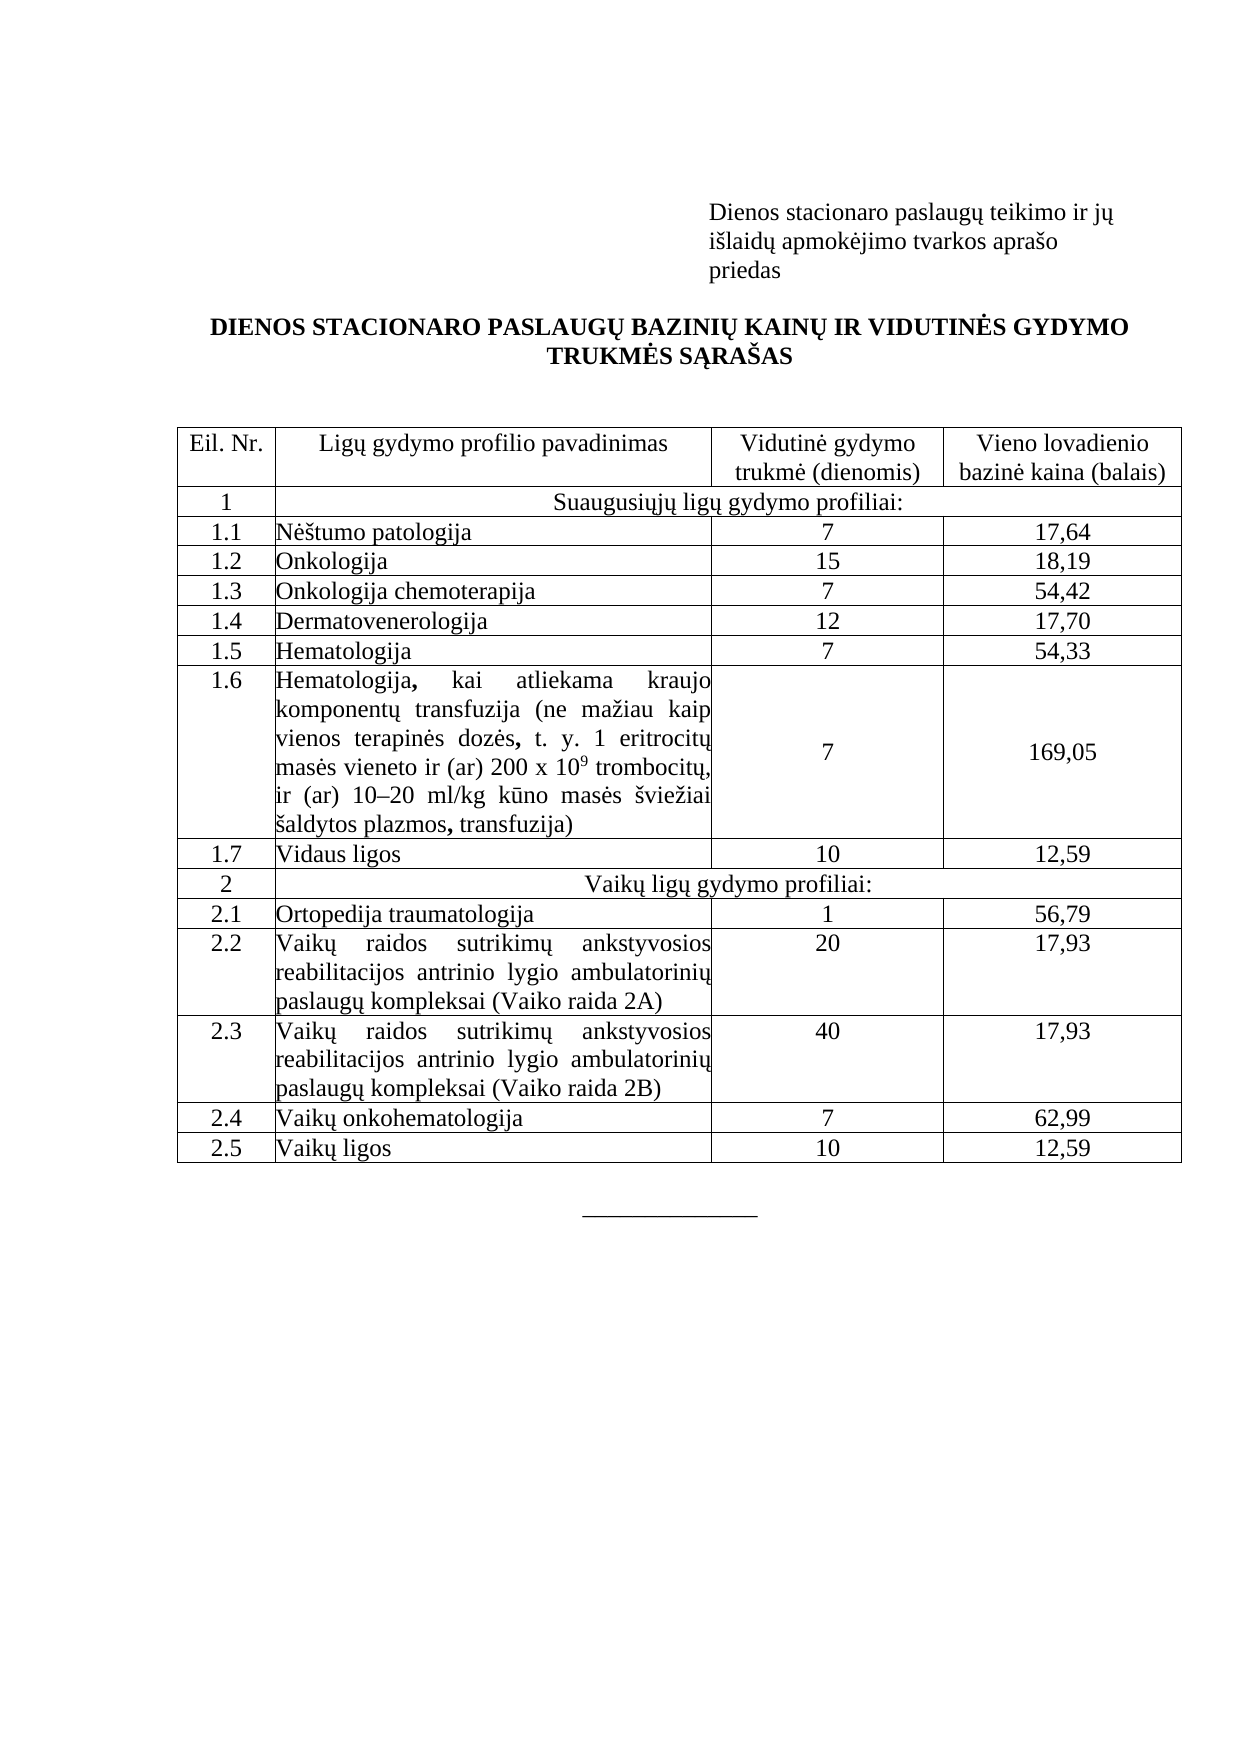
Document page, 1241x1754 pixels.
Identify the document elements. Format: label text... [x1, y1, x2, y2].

table_cell Nėštumo patologija [276, 517, 711, 545]
table_cell 12 [712, 606, 943, 635]
text Dienos stacionaro paslaugų teikimo ir jų išlaidų apmokėjimo tvarkos aprašo [709, 197, 1162, 255]
table_cell 7 [712, 576, 943, 605]
table_cell 7 [712, 666, 943, 838]
table_cell Hematologija [276, 636, 711, 664]
table_cell 12,59 [944, 839, 1181, 868]
table_header Vidutinė gydymo trukmė (dienomis) [712, 428, 943, 486]
table_cell 1 [712, 899, 943, 927]
table_cell 1.6 [178, 666, 275, 838]
table_cell 15 [712, 546, 943, 575]
table_cell 54,33 [944, 636, 1181, 664]
table_cell 56,79 [944, 899, 1181, 927]
table_cell 2.4 [178, 1103, 275, 1132]
table_cell 1.5 [178, 636, 275, 664]
table_cell Onkologija chemoterapija [276, 576, 711, 605]
table_cell 2.2 [178, 929, 275, 1015]
table_cell 20 [712, 929, 943, 1015]
table_cell 1.1 [178, 517, 275, 545]
table_cell 1.2 [178, 546, 275, 575]
table_cell 7 [712, 636, 943, 664]
table_header Vieno lovadienio bazinė kaina (balais) [944, 428, 1181, 486]
text priedas [709, 255, 1162, 283]
table_cell Ortopedija traumatologija [276, 899, 711, 927]
table_cell Vaikų raidos sutrikimų ankstyvosios reabilitacijos antrinio lygio ambulatorinių paslaugų kompleksai (Vaiko raida 2A) [276, 929, 711, 1015]
table_cell Vaikų onkohematologija [276, 1103, 711, 1132]
table_cell 18,19 [944, 546, 1181, 575]
table_cell 10 [712, 839, 943, 868]
table_cell 54,42 [944, 576, 1181, 605]
table_cell 2 [178, 869, 275, 898]
table_header Ligų gydymo profilio pavadinimas [276, 428, 711, 486]
table_cell Vaikų raidos sutrikimų ankstyvosios reabilitacijos antrinio lygio ambulatorinių paslaugų kompleksai (Vaiko raida 2B) [276, 1016, 711, 1102]
table_cell 62,99 [944, 1103, 1181, 1132]
table_cell Dermatovenerologija [276, 606, 711, 635]
table_cell 2.5 [178, 1133, 275, 1162]
table_cell 1 [178, 487, 275, 516]
text DIENOS STACIONARO PASLAUGŲ BAZINIŲ KAINŲ IR VIDUTINĖS GYDYMO TRUKMĖS SĄRAŠAS [177, 312, 1162, 370]
table_cell 1.7 [178, 839, 275, 868]
table_cell 17,93 [944, 929, 1181, 1015]
table_cell 7 [712, 1103, 943, 1132]
table_cell 1.3 [178, 576, 275, 605]
table_cell 17,64 [944, 517, 1181, 545]
table_cell 12,59 [944, 1133, 1181, 1162]
table_cell Suaugusiųjų ligų gydymo profiliai: [276, 487, 1181, 516]
table_cell Onkologija [276, 546, 711, 575]
table_cell Vaikų ligų gydymo profiliai: [276, 869, 1181, 898]
table_cell Vaikų ligos [276, 1133, 711, 1162]
table_cell 7 [712, 517, 943, 545]
table_header Eil. Nr. [178, 428, 275, 486]
table_cell 1.4 [178, 606, 275, 635]
table_cell 40 [712, 1016, 943, 1102]
table_cell 17,70 [944, 606, 1181, 635]
table_cell 2.1 [178, 899, 275, 927]
text ______________ [177, 1191, 1162, 1220]
table_cell Vidaus ligos [276, 839, 711, 868]
table_cell 17,93 [944, 1016, 1181, 1102]
table_cell 169,05 [944, 666, 1181, 838]
table_cell Hematologija, kai atliekama kraujo komponentų transfuzija (ne mažiau kaip vienos terapinės dozės, t. y. 1 eritrocitų masės vieneto ir (ar) 200 x 109 trombocitų, ir (ar) 10–20 ml/kg kūno masės šviežiai šaldytos plazmos, transfuzija) [276, 666, 711, 838]
table_cell 10 [712, 1133, 943, 1162]
table_cell 2.3 [178, 1016, 275, 1102]
